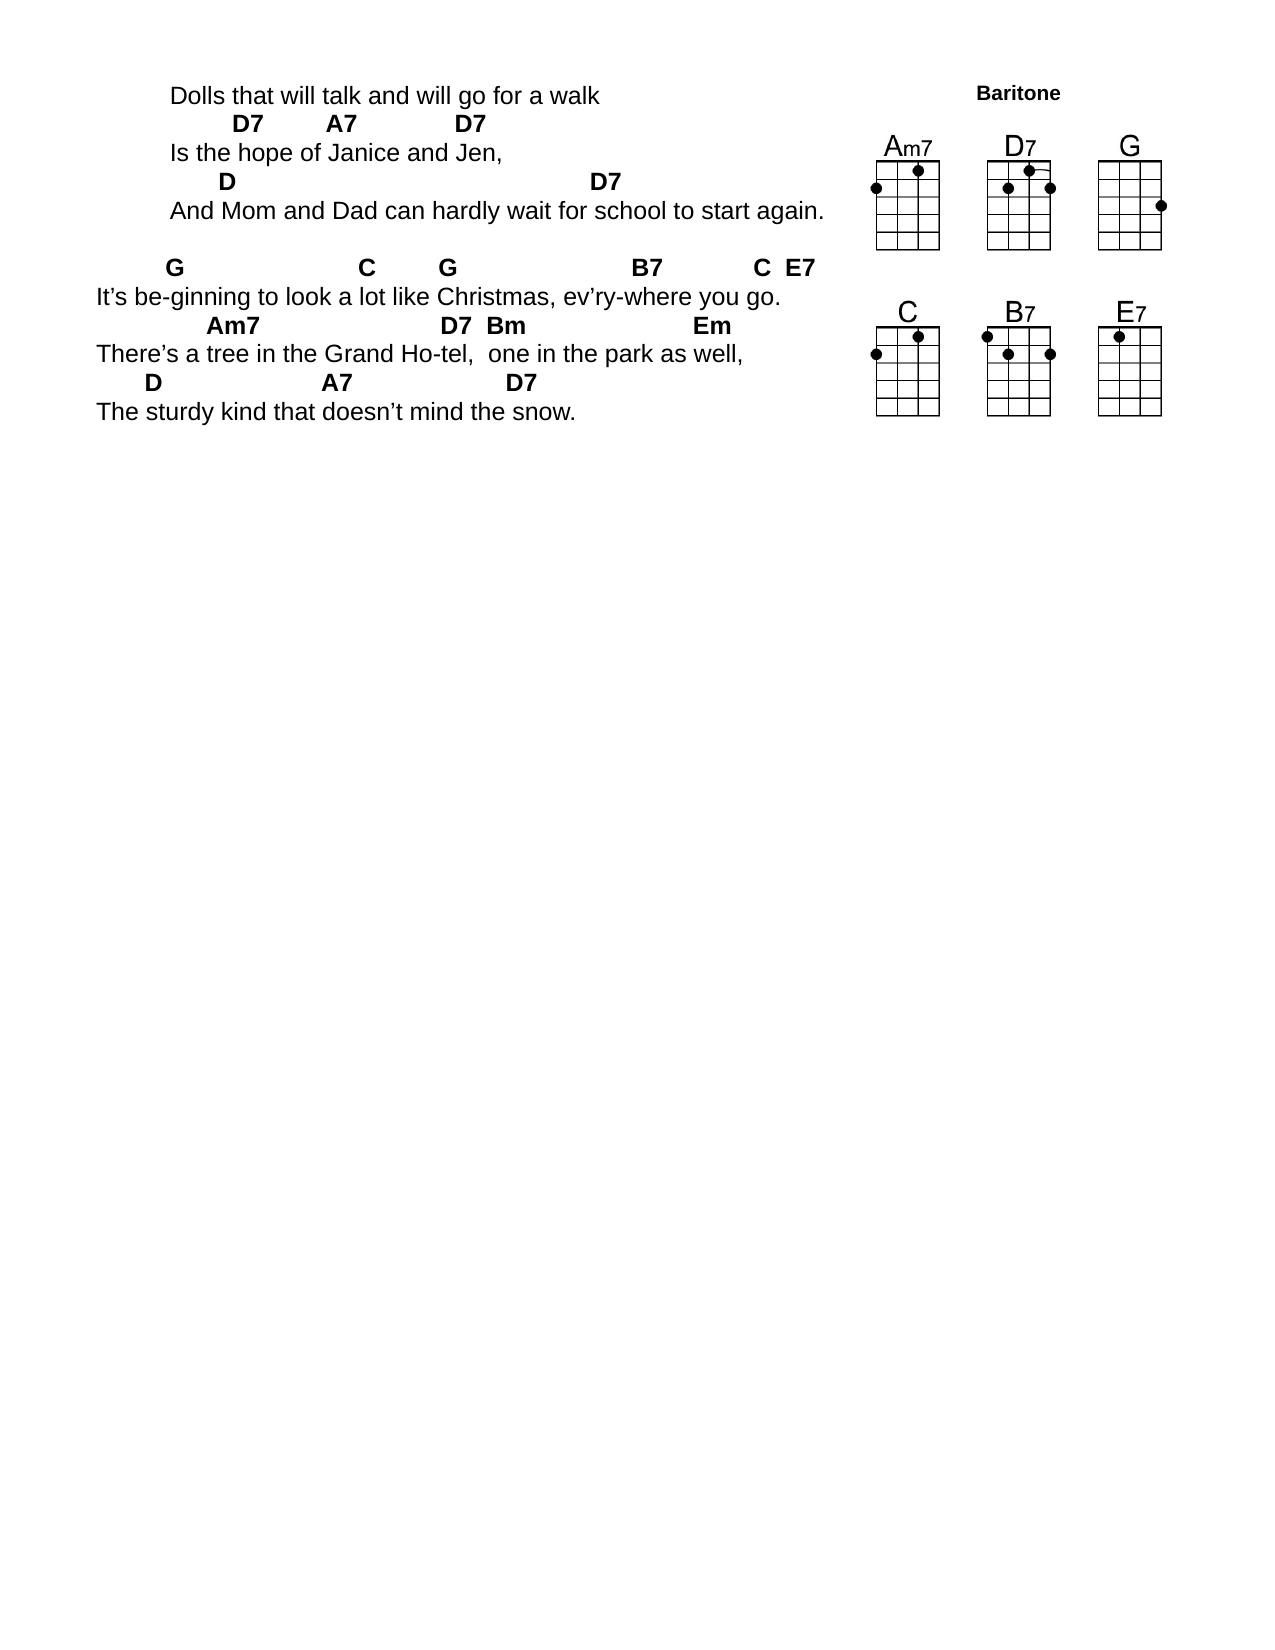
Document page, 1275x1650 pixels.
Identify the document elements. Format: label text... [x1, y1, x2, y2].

table_header Dolls that will talk and will go for a walk D7 A7 D7 Is the hope of Janice and Jen, D D7 And Mom and Dad can hardly wait for school to start again. G C G B7 C E7 It’s be-ginning to look a lot like Christmas, ev’ry-where you go. Am7 D7 Bm Em There’s a tree in the Grand Ho-tel, one in the park as well, D A7 D7 The sturdy kind that doesn’t mind the snow. [90, 75, 852, 443]
picture [970, 116, 1067, 267]
table_cell Baritone [852, 75, 1185, 110]
table_cell [963, 110, 1074, 277]
picture [970, 282, 1067, 433]
picture [859, 282, 956, 433]
table_cell [852, 277, 963, 443]
table_cell [1074, 110, 1185, 277]
table_cell [1074, 277, 1185, 443]
picture [1081, 116, 1178, 267]
table_cell [852, 110, 963, 277]
table_cell [963, 277, 1074, 443]
picture [1081, 282, 1178, 433]
picture [859, 116, 956, 267]
